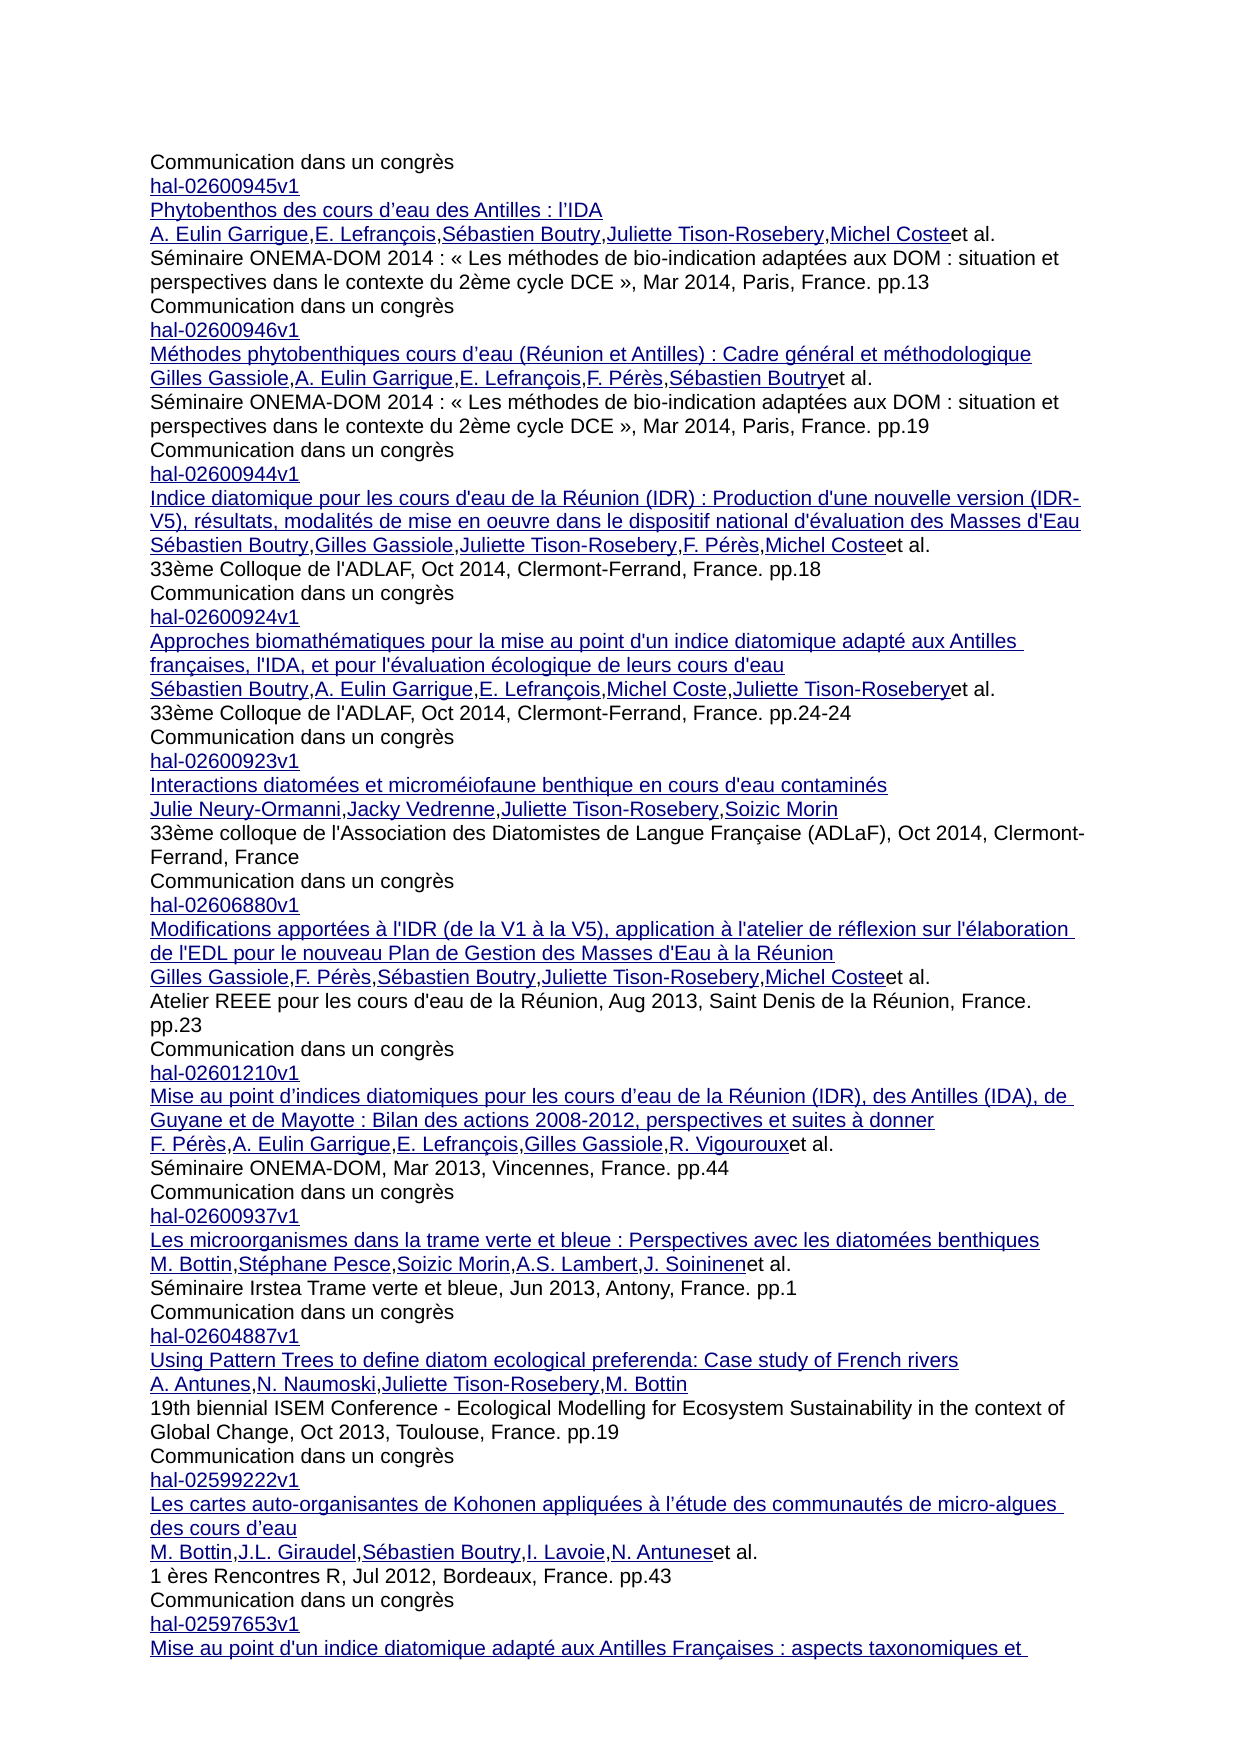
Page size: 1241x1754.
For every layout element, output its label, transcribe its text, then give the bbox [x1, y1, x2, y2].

table_cell Modifications apportées à l'IDR (de la V1 à la V5), application à l'atelier de réflexion sur l'élaboration de l'EDL pour le nouveau Plan de Gestion des Masses d'Eau à la Réunion Gilles Gassiole,F. Pérès,Sébastien Boutry,Juliette Tison-Rosebery,Michel Costeet al. Atelier REEE pour les cours d'eau de la Réunion, Aug 2013, Saint Denis de la Réunion, France. pp.23 Communication dans un congrès hal-02601210v1 [150, 917, 1090, 1084]
table_cell Mise au point d'un indice diatomique adapté aux Antilles Françaises : aspects taxonomiques et [150, 1635, 1090, 1659]
table_cell Les cartes auto-organisantes de Kohonen appliquées à l’étude des communautés de micro-algues des cours d’eau M. Bottin,J.L. Giraudel,Sébastien Boutry,I. Lavoie,N. Antuneset al. 1 ères Rencontres R, Jul 2012, Bordeaux, France. pp.43 Communication dans un congrès hal-02597653v1 [150, 1492, 1090, 1635]
table_cell Indice diatomique pour les cours d'eau de la Réunion (IDR) : Production d'une nouvelle version (IDR-V5), résultats, modalités de mise en oeuvre dans le dispositif national d'évaluation des Masses d'Eau Sébastien Boutry,Gilles Gassiole,Juliette Tison-Rosebery,F. Pérès,Michel Costeet al. 33ème Colloque de l'ADLAF, Oct 2014, Clermont-Ferrand, France. pp.18 Communication dans un congrès hal-02600924v1 [150, 485, 1090, 629]
table_cell Les microorganismes dans la trame verte et bleue : Perspectives avec les diatomées benthiques M. Bottin,Stéphane Pesce,Soizic Morin,A.S. Lambert,J. Soininenet al. Séminaire Irstea Trame verte et bleue, Jun 2013, Antony, France. pp.1 Communication dans un congrès hal-02604887v1 [150, 1228, 1090, 1348]
table_cell Interactions diatomées et microméiofaune benthique en cours d'eau contaminés Julie Neury-Ormanni,Jacky Vedrenne,Juliette Tison-Rosebery,Soizic Morin 33ème colloque de l'Association des Diatomistes de Langue Française (ADLaF), Oct 2014, Clermont-Ferrand, France Communication dans un congrès hal-02606880v1 [150, 773, 1090, 917]
table_cell Phytobenthos des cours d’eau des Antilles : l’IDA A. Eulin Garrigue,E. Lefrançois,Sébastien Boutry,Juliette Tison-Rosebery,Michel Costeet al. Séminaire ONEMA-DOM 2014 : « Les méthodes de bio-indication adaptées aux DOM : situation et perspectives dans le contexte du 2ème cycle DCE », Mar 2014, Paris, France. pp.13 Communication dans un congrès hal-02600946v1 [150, 198, 1090, 342]
table_cell Communication dans un congrès hal-02600945v1 [150, 150, 1090, 198]
table_cell Using Pattern Trees to define diatom ecological preferenda: Case study of French rivers A. Antunes,N. Naumoski,Juliette Tison-Rosebery,M. Bottin 19th biennial ISEM Conference - Ecological Modelling for Ecosystem Sustainability in the context of Global Change, Oct 2013, Toulouse, France. pp.19 Communication dans un congrès hal-02599222v1 [150, 1348, 1090, 1492]
table_cell Mise au point d’indices diatomiques pour les cours d’eau de la Réunion (IDR), des Antilles (IDA), de Guyane et de Mayotte : Bilan des actions 2008-2012, perspectives et suites à donner F. Pérès,A. Eulin Garrigue,E. Lefrançois,Gilles Gassiole,R. Vigourouxet al. Séminaire ONEMA-DOM, Mar 2013, Vincennes, France. pp.44 Communication dans un congrès hal-02600937v1 [150, 1084, 1090, 1228]
table_cell Approches biomathématiques pour la mise au point d'un indice diatomique adapté aux Antilles françaises, l'IDA, et pour l'évaluation écologique de leurs cours d'eau Sébastien Boutry,A. Eulin Garrigue,E. Lefrançois,Michel Coste,Juliette Tison-Roseberyet al. 33ème Colloque de l'ADLAF, Oct 2014, Clermont-Ferrand, France. pp.24-24 Communication dans un congrès hal-02600923v1 [150, 629, 1090, 773]
table_cell Méthodes phytobenthiques cours d’eau (Réunion et Antilles) : Cadre général et méthodologique Gilles Gassiole,A. Eulin Garrigue,E. Lefrançois,F. Pérès,Sébastien Boutryet al. Séminaire ONEMA-DOM 2014 : « Les méthodes de bio-indication adaptées aux DOM : situation et perspectives dans le contexte du 2ème cycle DCE », Mar 2014, Paris, France. pp.19 Communication dans un congrès hal-02600944v1 [150, 342, 1090, 485]
